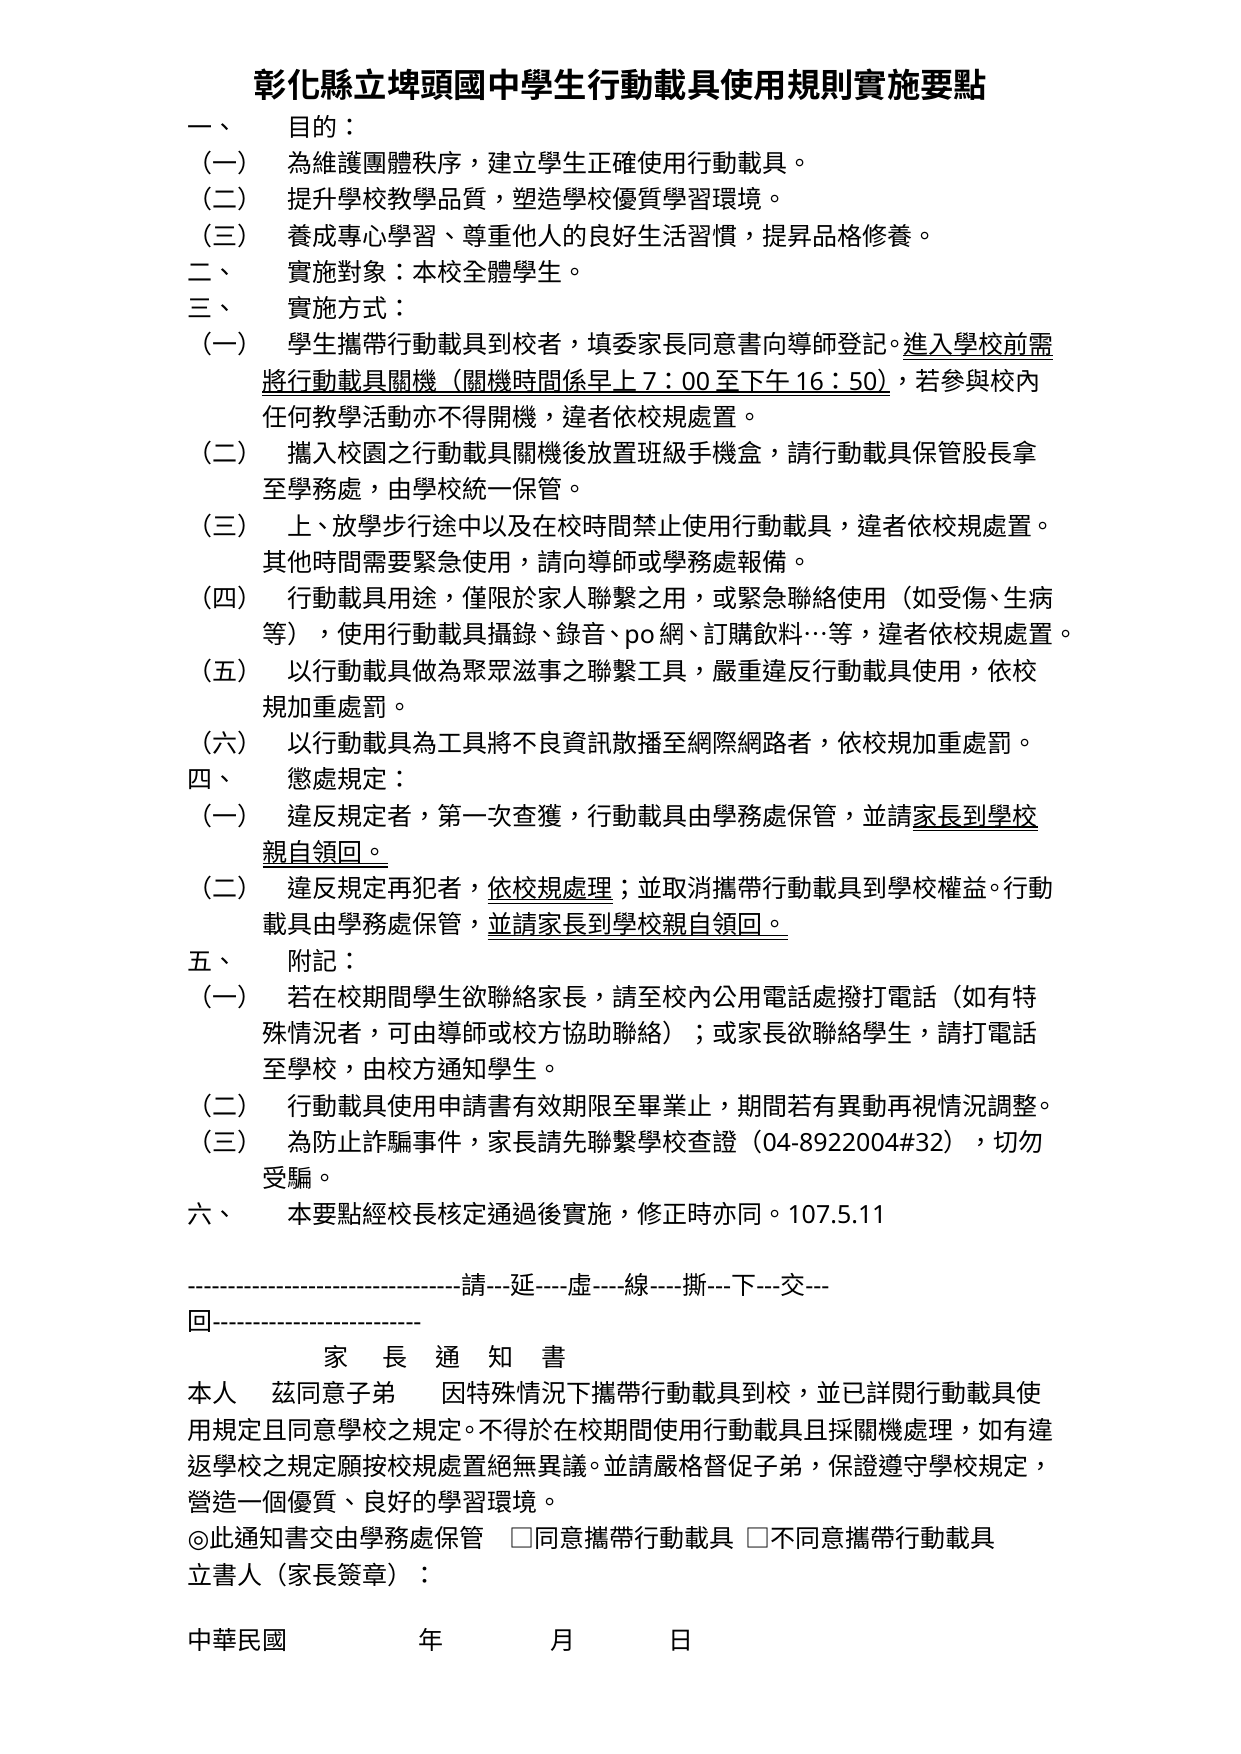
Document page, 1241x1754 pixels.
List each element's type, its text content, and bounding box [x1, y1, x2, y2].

list 學生攜帶行動載具到校者，填委家長同意書向導師登記。進入學校前需將行動載具關機（關機時間係早上7：00至下午16：50），若參與校內任何教學活動亦不得開機，違者依校規處置。 [187, 325, 1053, 433]
list 為維護團體秩序，建立學生正確使用行動載具。 [187, 143, 1053, 180]
list 若在校期間學生欲聯絡家長，請至校內公用電話處撥打電話（如有特殊情況者，可由導師或校方協助聯絡）；或家長欲聯絡學生，請打電話至學校，由校方通知學生。 [187, 977, 1053, 1086]
list 攜入校園之行動載具關機後放置班級手機盒，請行動載具保管股長拿至學務處，由學校統一保管。 [187, 433, 1053, 506]
list 養成專心學習、尊重他人的良好生活習慣，提昇品格修養。 [187, 216, 1053, 252]
list 上、放學步行途中以及在校時間禁止使用行動載具，違者依校規處置。其他時間需要緊急使用，請向導師或學務處報備。 [187, 506, 1053, 578]
list 違反規定再犯者，依校規處理；並取消攜帶行動載具到學校權益。行動載具由學務處保管，並請家長到學校親自領回。 [187, 868, 1053, 941]
list 以行動載具為工具將不良資訊散播至網際網路者，依校規加重處罰。 [187, 723, 1053, 760]
list 行動載具用途，僅限於家人聯繫之用，或緊急聯絡使用（如受傷、生病等），使用行動載具攝錄、錄音、po網、訂購飲料…等，違者依校規處置。 [187, 578, 1053, 651]
list 目的： [187, 107, 1053, 143]
list 提升學校教學品質，塑造學校優質學習環境。 [187, 180, 1053, 216]
list 以行動載具做為聚眾滋事之聯繫工具，嚴重違反行動載具使用，依校規加重處罰。 [187, 651, 1053, 723]
list 行動載具使用申請書有效期限至畢業止，期間若有異動再視情況調整。 [187, 1086, 1053, 1122]
list 實施對象：本校全體學生。 [187, 252, 1053, 288]
text ◎此通知書交由學務處保管 □同意攜帶行動載具 □不同意攜帶行動載具 [187, 1519, 1053, 1555]
list 違反規定者，第一次查獲，行動載具由學務處保管，並請家長到學校親自領回。 [187, 796, 1053, 868]
list 附記： [187, 941, 1053, 977]
text 立書人（家長簽章）： [187, 1555, 1053, 1591]
list 實施方式： [187, 288, 1053, 325]
text 本人 茲同意子弟 因特殊情況下攜帶行動載具到校，並已詳閱行動載具使用規定且同意學校之規定。不得於在校期間使用行動載具且採關機處理，如有違返學校之規定願按校規處置絕無異議。並請嚴格督促子弟，保證遵守學校規定，營造一個優質、良好的學習環境。 [187, 1374, 1053, 1519]
text 彰化縣立埤頭國中學生行動載具使用規則實施要點 [187, 59, 1053, 107]
list 為防止詐騙事件，家長請先聯繫學校查證（04-8922004#32），切勿受騙。 [187, 1122, 1053, 1195]
list 懲處規定： [187, 760, 1053, 796]
list 本要點經校長核定通過後實施，修正時亦同。107.5.11 [187, 1195, 1053, 1231]
text ----------------------------------請---延----虛----線----撕---下---交---回-------------------------- [187, 1265, 1053, 1338]
text 中華民國 年 月 日 [187, 1620, 1053, 1656]
text 家 長 通 知 書 [187, 1338, 1053, 1374]
